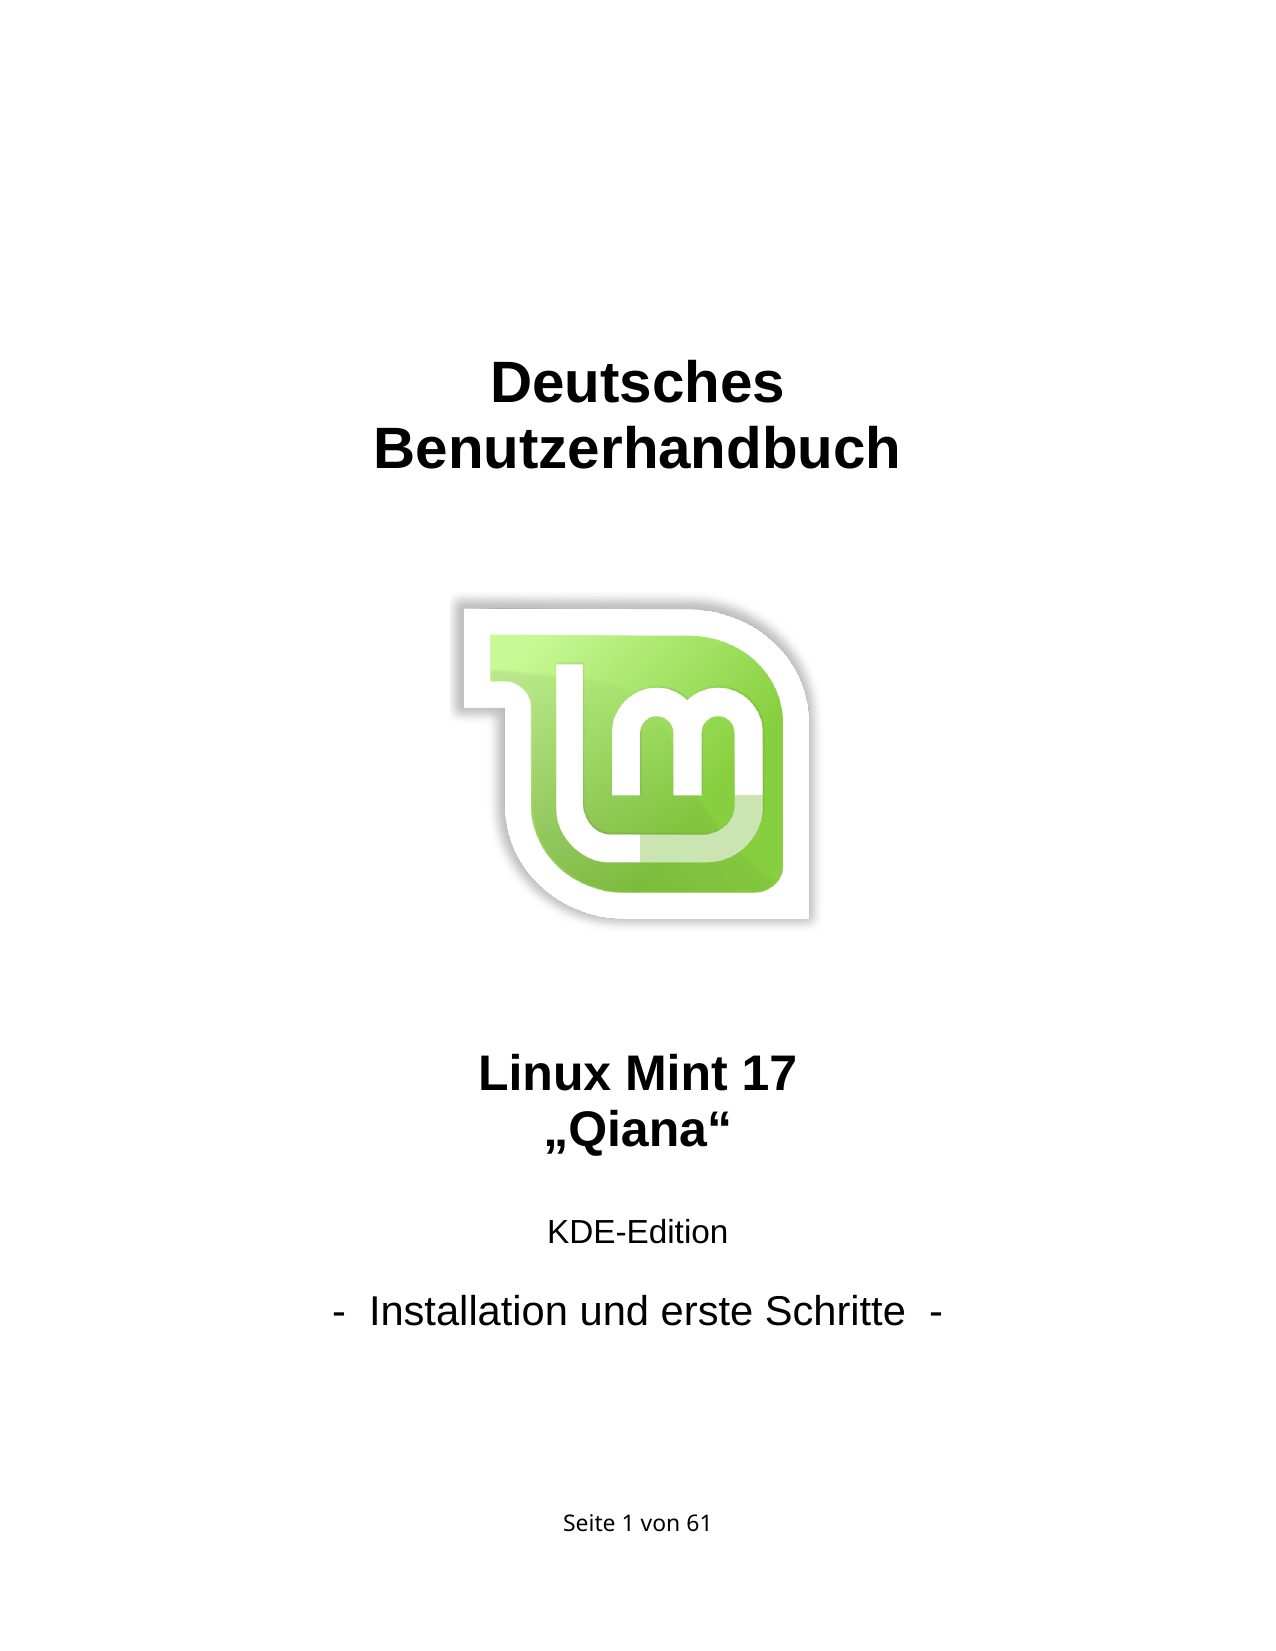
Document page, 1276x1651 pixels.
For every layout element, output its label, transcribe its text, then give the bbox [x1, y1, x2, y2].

text Linux Mint 17 [187, 1045, 1088, 1101]
text „Qiana“ [187, 1101, 1088, 1157]
picture [450, 592, 825, 934]
text KDE-Edition [187, 1213, 1088, 1250]
text Deutsches [187, 350, 1088, 415]
text - Installation und erste Schritte - [187, 1287, 1088, 1334]
text Benutzerhandbuch [187, 415, 1088, 480]
